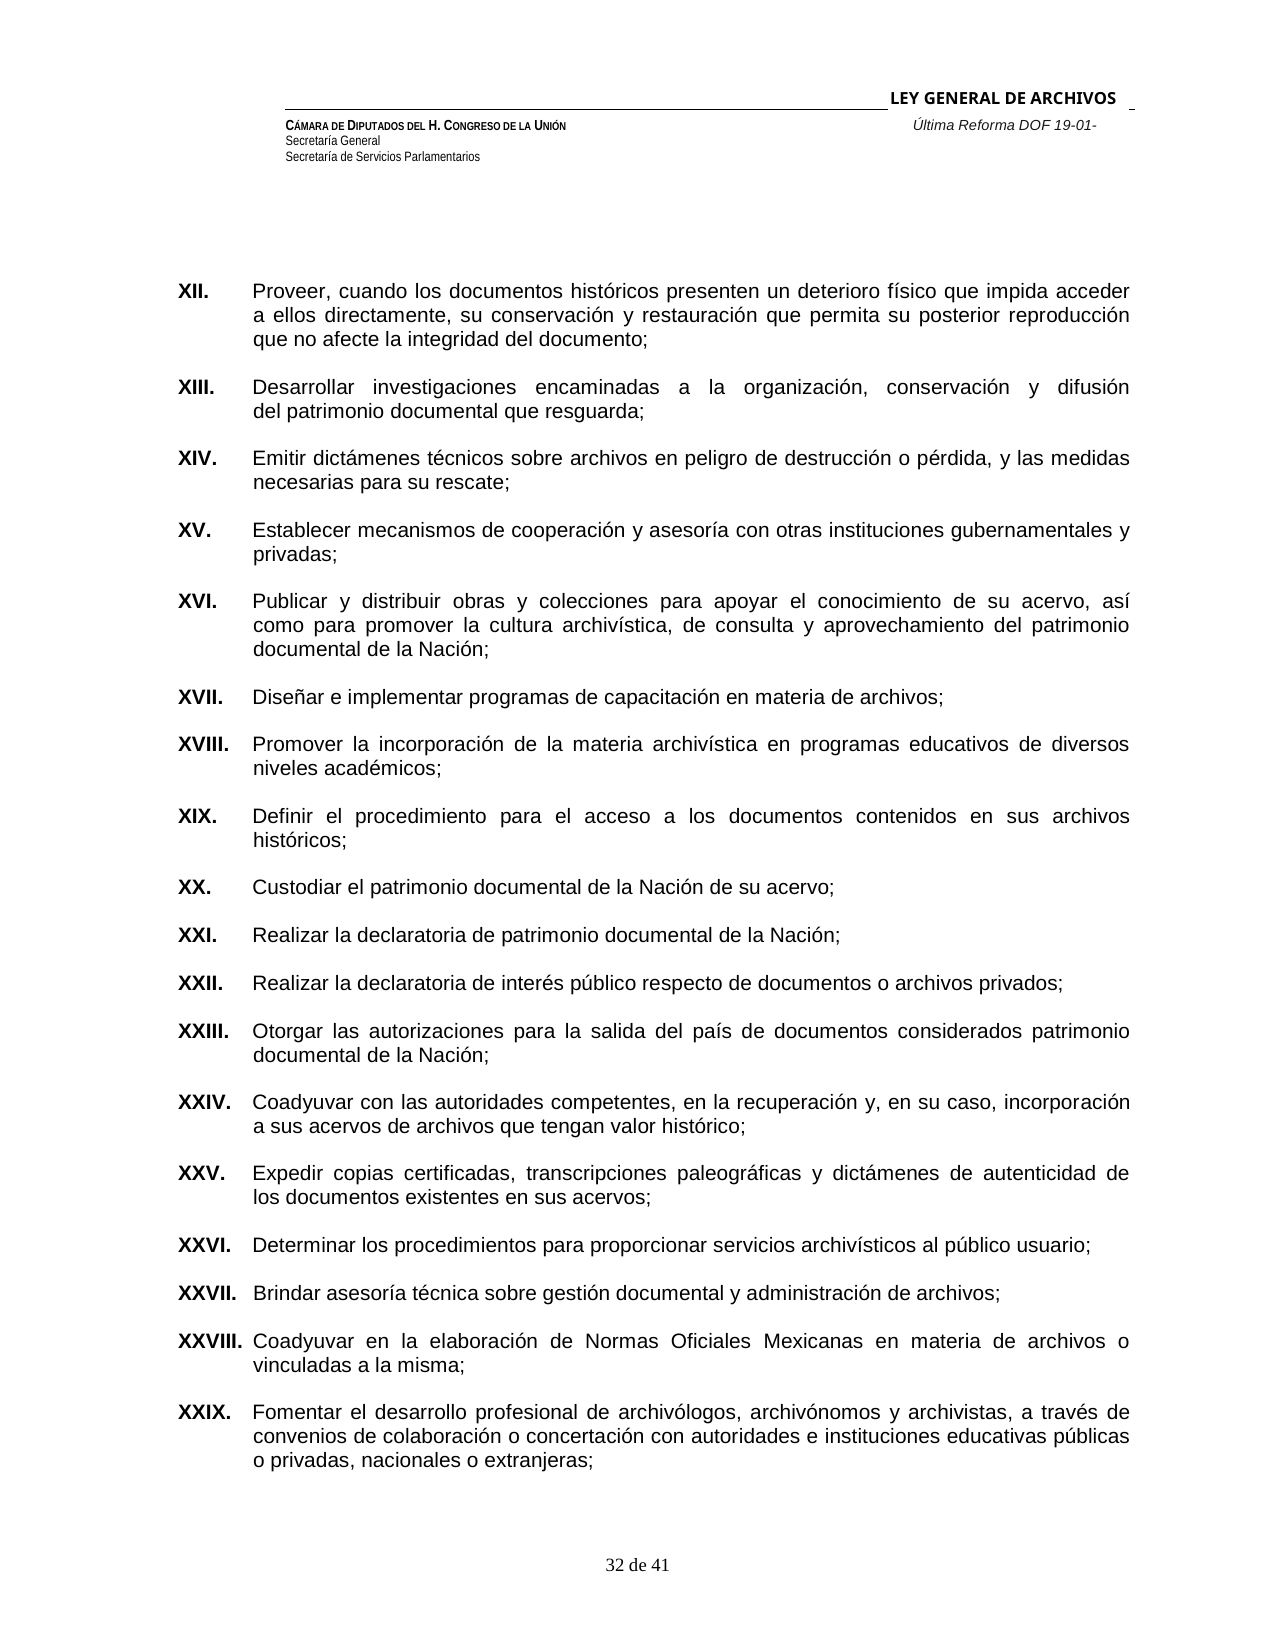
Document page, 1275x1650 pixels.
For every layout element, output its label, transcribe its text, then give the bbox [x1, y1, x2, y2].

text XXI. Realizar la declaratoria de patrimonio documental de la Nación; [178, 923, 1148, 947]
text XIII. Desarrollar investigaciones encaminadas a la organización, conservación y difusión del patrimonio documental que resguarda; [178, 375, 1131, 423]
text XIX. Definir el procedimiento para el acceso a los documentos contenidos en sus archivos históricos; [178, 804, 1130, 852]
text XXII. Realizar la declaratoria de interés público respecto de documentos o archivos privados; [178, 971, 1148, 995]
text XXVII. Brindar asesoría técnica sobre gestión documental y administración de archivos; [178, 1281, 1148, 1304]
text XVIII. Promover la incorporación de la materia archivística en programas educativos de diversos niveles académicos; [178, 732, 1130, 780]
text XXIV. Coadyuvar con las autoridades competentes, en la recuperación y, en su caso, incorporación a sus acervos de archivos que tengan valor histórico; [178, 1090, 1131, 1138]
text XXVI. Determinar los procedimientos para proporcionar servicios archivísticos al público usuario; [178, 1233, 1148, 1257]
text XX. Custodiar el patrimonio documental de la Nación de su acervo; [178, 875, 1148, 899]
text XXVIII. Coadyuvar en la elaboración de Normas Oficiales Mexicanas en materia de archivos o vinculadas a la misma; [178, 1328, 1130, 1376]
text XVI. Publicar y distribuir obras y colecciones para apoyar el conocimiento de su acervo, así como para promover la cultura archivística, de consulta y aprovechamiento del patrimonio documental de la Nación; [178, 589, 1130, 661]
text XXIX. Fomentar el desarrollo profesional de archivólogos, archivónomos y archivistas, a través de convenios de colaboración o concertación con autoridades e instituciones educativas públicas o privadas, nacionales o extranjeras; [178, 1400, 1130, 1472]
text XV. Establecer mecanismos de cooperación y asesoría con otras instituciones gubernamentales y privadas; [178, 517, 1130, 566]
text XII. Proveer, cuando los documentos históricos presenten un deterioro físico que impida acceder a ellos directamente, su conservación y restauración que permita su posterior reproducción que no afecte la integridad del documento; [178, 279, 1130, 351]
text XIV. Emitir dictámenes técnicos sobre archivos en peligro de destrucción o pérdida, y las medidas necesarias para su rescate; [178, 446, 1130, 494]
text XXIII. Otorgar las autorizaciones para la salida del país de documentos considerados patrimonio documental de la Nación; [178, 1019, 1130, 1067]
text XXV. Expedir copias certificadas, transcripciones paleográficas y dictámenes de autenticidad de los documentos existentes en sus acervos; [178, 1161, 1130, 1209]
text XVII. Diseñar e implementar programas de capacitación en materia de archivos; [178, 684, 1148, 708]
